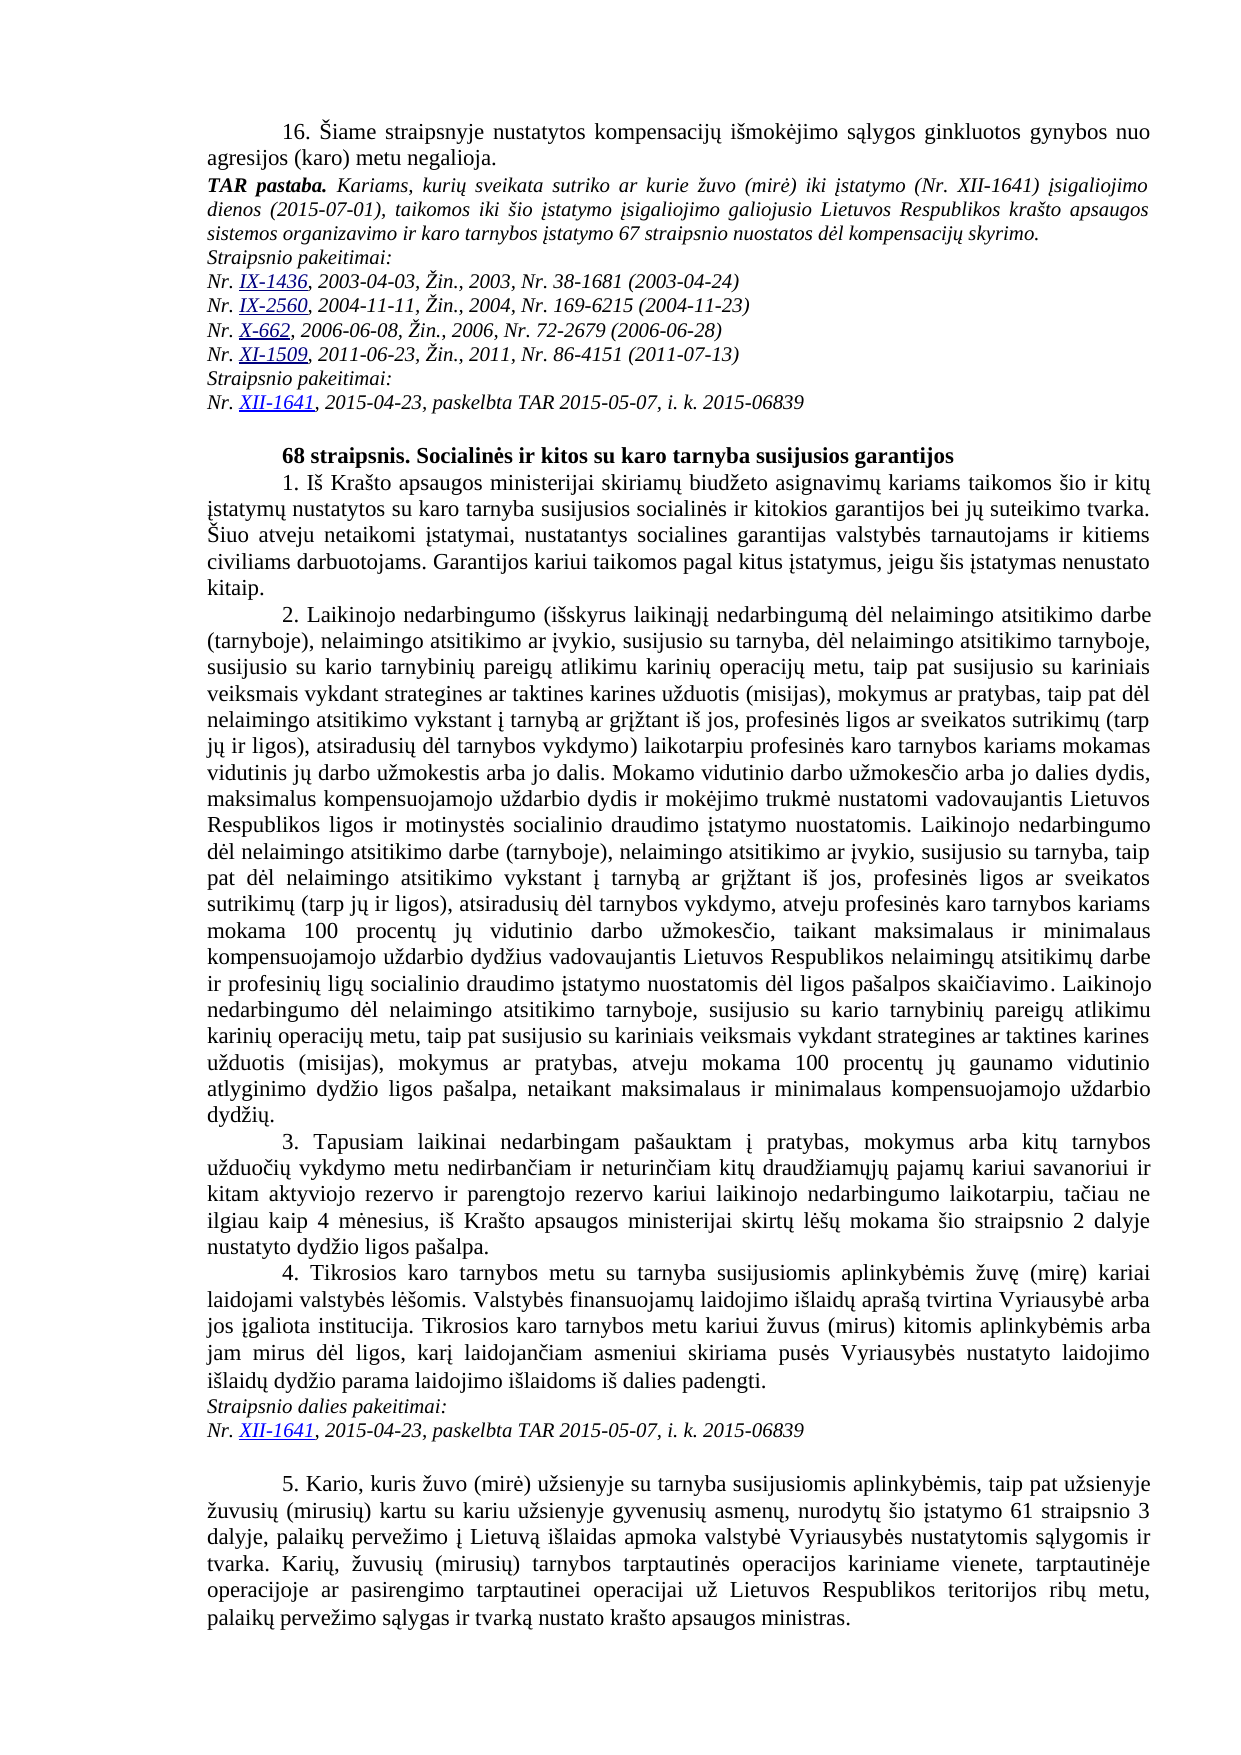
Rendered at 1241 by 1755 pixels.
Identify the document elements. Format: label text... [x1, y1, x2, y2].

text Nr. IX-1436, 2003-04-03, Žin., 2003, Nr. 38-1681 (2003-04-24) [207, 269, 1152, 293]
text Nr. XII-1641, 2015-04-23, paskelbta TAR 2015-05-07, i. k. 2015-06839 [207, 1418, 1152, 1442]
text Straipsnio dalies pakeitimai: [207, 1394, 1152, 1418]
text 1. Iš Krašto apsaugos ministerijai skiriamų biudžeto asignavimų kariams taikomos šio ir kitų įstatymų nustatytos su karo tarnyba susijusios socialinės ir kitokios garantijos bei jų suteikimo tvarka. Šiuo atveju netaikomi įstatymai, nustatantys socialines garantijas valstybės tarnautojams ir kitiems civiliams darbuotojams. Garantijos kariui taikomos pagal kitus įstatymus, jeigu šis įstatymas nenustato kitaip. [207, 469, 1152, 601]
text Nr. XI-1509, 2011-06-23, Žin., 2011, Nr. 86-4151 (2011-07-13) [207, 342, 1152, 366]
text 16. Šiame straipsnyje nustatytos kompensacijų išmokėjimo sąlygos ginkluotos gynybos nuo agresijos (karo) metu negalioja. [207, 118, 1152, 171]
text TAR pastaba. Kariams, kurių sveikata sutriko ar kurie žuvo (mirė) iki įstatymo (Nr. XII-1641) įsigaliojimo dienos (2015-07-01), taikomos iki šio įstatymo įsigaliojimo galiojusio Lietuvos Respublikos krašto apsaugos sistemos organizavimo ir karo tarnybos įstatymo 67 straipsnio nuostatos dėl kompensacijų skyrimo. [207, 171, 1152, 245]
text 4. Tikrosios karo tarnybos metu su tarnyba susijusiomis aplinkybėmis žuvę (mirę) kariai laidojami valstybės lėšomis. Valstybės finansuojamų laidojimo išlaidų aprašą tvirtina Vyriausybė arba jos įgaliota institucija. Tikrosios karo tarnybos metu kariui žuvus (mirus) kitomis aplinkybėmis arba jam mirus dėl ligos, karį laidojančiam asmeniui skiriama pusės Vyriausybės nustatyto laidojimo išlaidų dydžio parama laidojimo išlaidoms iš dalies padengti. [207, 1259, 1152, 1394]
text 2. Laikinojo nedarbingumo (išskyrus laikinąjį nedarbingumą dėl nelaimingo atsitikimo darbe (tarnyboje), nelaimingo atsitikimo ar įvykio, susijusio su tarnyba, dėl nelaimingo atsitikimo tarnyboje, susijusio su kario tarnybinių pareigų atlikimu karinių operacijų metu, taip pat susijusio su kariniais veiksmais vykdant strategines ar taktines karines užduotis (misijas), mokymus ar pratybas, taip pat dėl nelaimingo atsitikimo vykstant į tarnybą ar grįžtant iš jos, profesinės ligos ar sveikatos sutrikimų (tarp jų ir ligos), atsiradusių dėl tarnybos vykdymo) laikotarpiu profesinės karo tarnybos kariams mokamas vidutinis jų darbo užmokestis arba jo dalis. Mokamo vidutinio darbo užmokesčio arba jo dalies dydis, maksimalus kompensuojamojo uždarbio dydis ir mokėjimo trukmė nustatomi vadovaujantis Lietuvos Respublikos ligos ir motinystės socialinio draudimo įstatymo nuostatomis. Laikinojo nedarbingumo dėl nelaimingo atsitikimo darbe (tarnyboje), nelaimingo atsitikimo ar įvykio, susijusio su tarnyba, taip pat dėl nelaimingo atsitikimo vykstant į tarnybą ar grįžtant iš jos, profesinės ligos ar sveikatos sutrikimų (tarp jų ir ligos), atsiradusių dėl tarnybos vykdymo, atveju profesinės karo tarnybos kariams mokama 100 procentų jų vidutinio darbo užmokesčio, taikant maksimalaus ir minimalaus kompensuojamojo uždarbio dydžius vadovaujantis Lietuvos Respublikos nelaimingų atsitikimų darbe ir profesinių ligų socialinio draudimo įstatymo nuostatomis dėl ligos pašalpos skaičiavimo. Laikinojo nedarbingumo dėl nelaimingo atsitikimo tarnyboje, susijusio su kario tarnybinių pareigų atlikimu karinių operacijų metu, taip pat susijusio su kariniais veiksmais vykdant strategines ar taktines karines užduotis (misijas), mokymus ar pratybas, atveju mokama 100 procentų jų gaunamo vidutinio atlyginimo dydžio ligos pašalpa, netaikant maksimalaus ir minimalaus kompensuojamojo uždarbio dydžių. [207, 601, 1152, 1128]
text 68 straipsnis. Socialinės ir kitos su karo tarnyba susijusios garantijos [207, 442, 1152, 469]
text Nr. X-662, 2006-06-08, Žin., 2006, Nr. 72-2679 (2006-06-28) [207, 317, 1152, 342]
text Nr. XII-1641, 2015-04-23, paskelbta TAR 2015-05-07, i. k. 2015-06839 [207, 390, 1152, 414]
text Straipsnio pakeitimai: [207, 245, 1152, 269]
text 5. Kario, kuris žuvo (mirė) užsienyje su tarnyba susijusiomis aplinkybėmis, taip pat užsienyje žuvusių (mirusių) kartu su kariu užsienyje gyvenusių asmenų, nurodytų šio įstatymo 61 straipsnio 3 dalyje, palaikų pervežimo į Lietuvą išlaidas apmoka valstybė Vyriausybės nustatytomis sąlygomis ir tvarka. Karių, žuvusių (mirusių) tarnybos tarptautinės operacijos kariniame vienete, tarptautinėje operacijoje ar pasirengimo tarptautinei operacijai už Lietuvos Respublikos teritorijos ribų metu, palaikų pervežimo sąlygas ir tvarką nustato krašto apsaugos ministras. [207, 1471, 1152, 1631]
text Straipsnio pakeitimai: [207, 366, 1152, 390]
text Nr. IX-2560, 2004-11-11, Žin., 2004, Nr. 169-6215 (2004-11-23) [207, 293, 1152, 317]
text 3. Tapusiam laikinai nedarbingam pašauktam į pratybas, mokymus arba kitų tarnybos užduočių vykdymo metu nedirbančiam ir neturinčiam kitų draudžiamųjų pajamų kariui savanoriui ir kitam aktyviojo rezervo ir parengtojo rezervo kariui laikinojo nedarbingumo laikotarpiu, tačiau ne ilgiau kaip 4 mėnesius, iš Krašto apsaugos ministerijai skirtų lėšų mokama šio straipsnio 2 dalyje nustatyto dydžio ligos pašalpa. [207, 1128, 1152, 1259]
